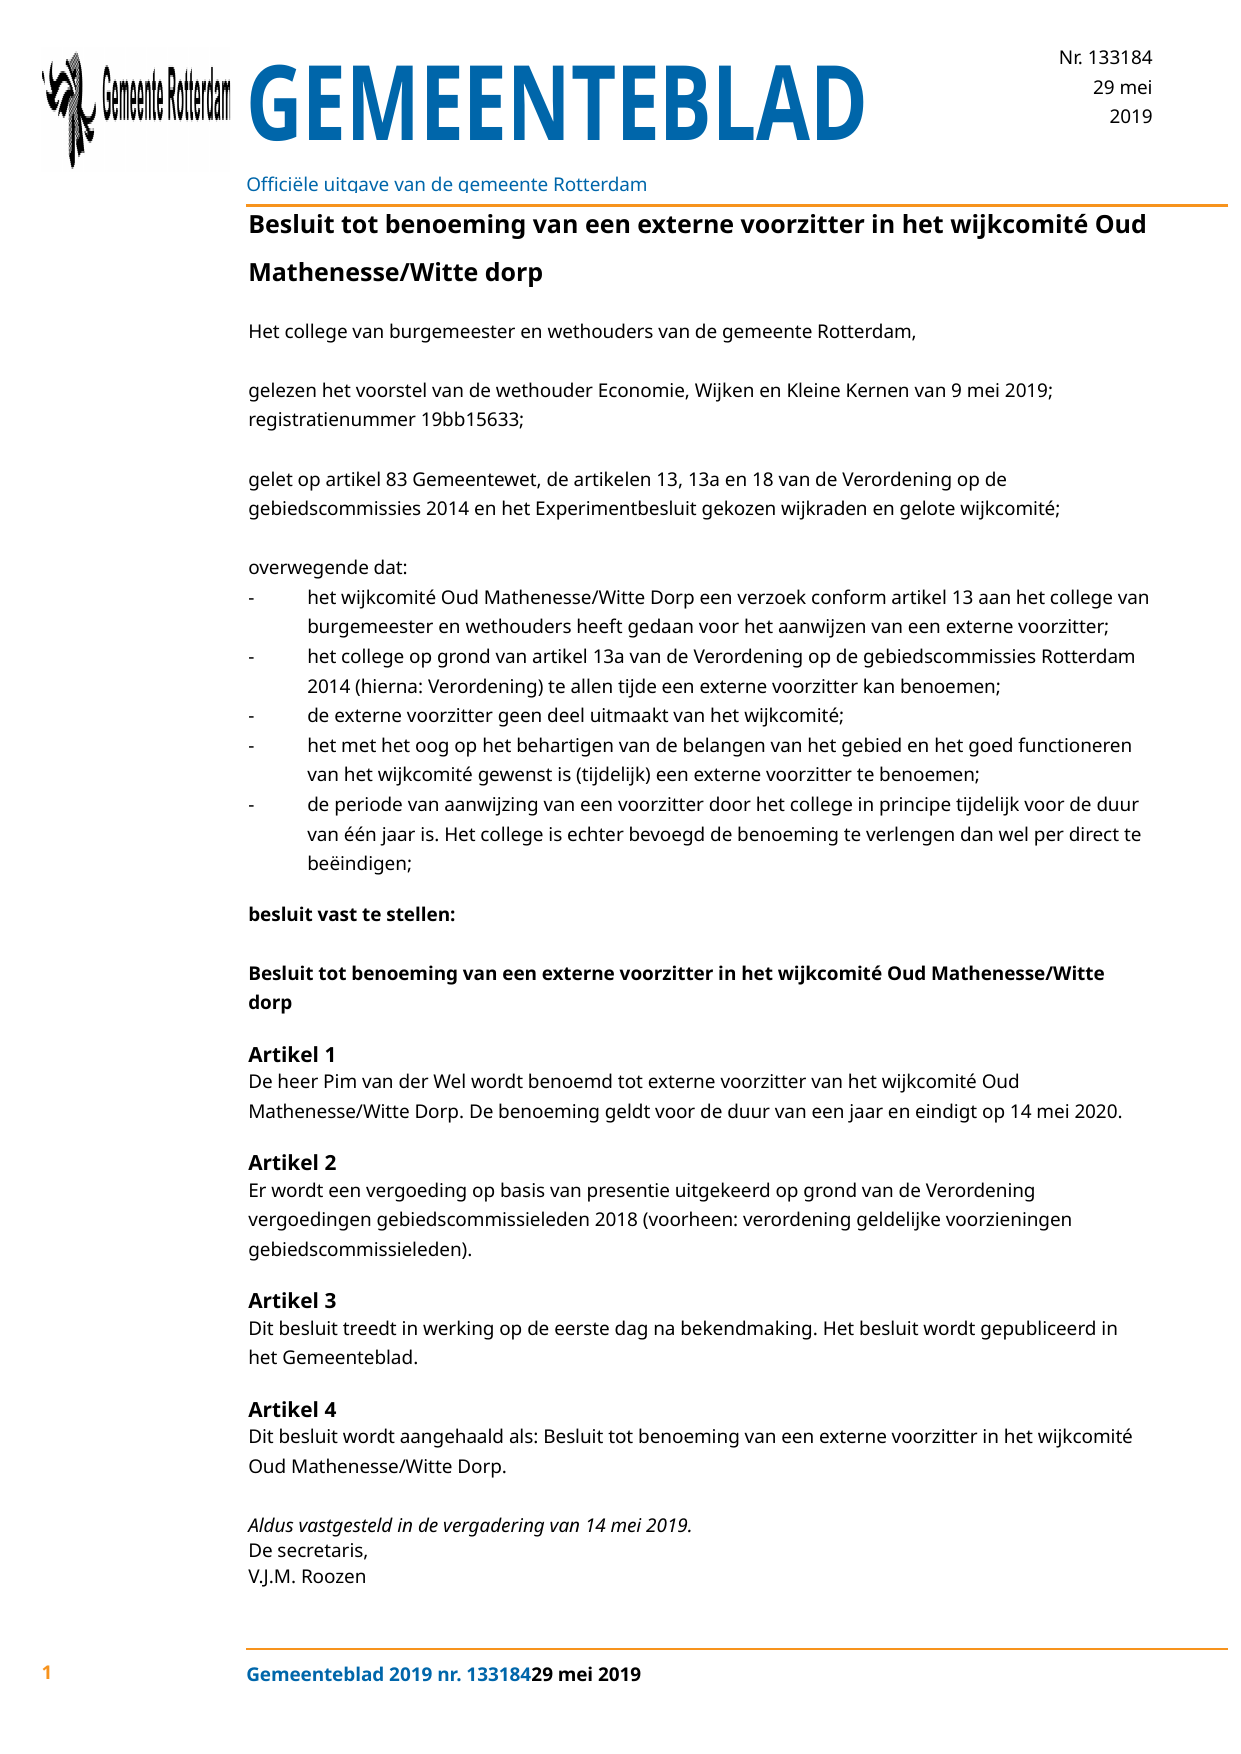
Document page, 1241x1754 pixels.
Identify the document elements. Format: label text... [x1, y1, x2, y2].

text Dit besluit treedt in werking op de eerste dag na bekendmaking. Het besluit wordt gepubliceerd in het Gemeenteblad. [248, 1315, 1152, 1370]
text Besluit tot benoeming van een externe voorzitter in het wijkcomité Oud Mathenesse/Witte dorp [248, 960, 1152, 1015]
text gelezen het voorstel van de wethouder Economie, Wijken en Kleine Kernen van 9 mei 2019; registratienummer 19bb15633; [248, 377, 1152, 432]
text Er wordt een vergoeding op basis van presentie uitgekeerd op grond van de Verordening vergoedingen gebiedscommissieleden 2018 (voorheen: verordening geldelijke voorzieningen gebiedscommissieleden). [248, 1177, 1152, 1262]
text Artikel 4 [248, 1395, 1152, 1423]
picture [41, 47, 231, 172]
list het wijkcomité Oud Mathenesse/Witte Dorp een verzoek conform artikel 13 aan het college van burgemeester en wethouders heeft gedaan voor het aanwijzen van een externe voorzitter; [248, 584, 1152, 639]
text besluit vast te stellen: [248, 901, 1152, 926]
text Artikel 3 [248, 1286, 1152, 1315]
text Artikel 2 [248, 1148, 1152, 1177]
text gelet op artikel 83 Gemeentewet, de artikelen 13, 13a en 18 van de Verordening op de gebiedscommissies 2014 en het Experimentbesluit gekozen wijkraden en gelote wijkcomité; [248, 466, 1152, 521]
text Artikel 1 [248, 1040, 1152, 1068]
list het college op grond van artikel 13a van de Verordening op de gebiedscommissies Rotterdam 2014 (hierna: Verordening) te allen tijde een externe voorzitter kan benoemen; [248, 643, 1152, 699]
list het met het oog op het behartigen van de belangen van het gebied en het goed functioneren van het wijkcomité gewenst is (tijdelijk) een externe voorzitter te benoemen; [248, 732, 1152, 787]
text Aldus vastgesteld in de vergadering van 14 mei 2019. [248, 1512, 1152, 1538]
list de periode van aanwijzing van een voorzitter door het college in principe tijdelijk voor de duur van één jaar is. Het college is echter bevoegd de benoeming te verlengen dan wel per direct te beëindigen; [248, 791, 1152, 876]
text Het college van burgemeester en wethouders van de gemeente Rotterdam, [248, 318, 1152, 344]
text Dit besluit wordt aangehaald als: Besluit tot benoeming van een externe voorzitter in het wijkcomité Oud Mathenesse/Witte Dorp. [248, 1423, 1152, 1478]
text V.J.M. Roozen [248, 1563, 1152, 1589]
text De secretaris, [248, 1538, 1152, 1563]
text Besluit tot benoeming van een externe voorzitter in het wijkcomité Oud Mathenesse/Witte dorp [248, 207, 1152, 288]
text overwegende dat: [248, 554, 1152, 580]
list de externe voorzitter geen deel uitmaakt van het wijkcomité; [248, 702, 1152, 728]
text De heer Pim van der Wel wordt benoemd tot externe voorzitter van het wijkcomité Oud Mathenesse/Witte Dorp. De benoeming geldt voor de duur van een jaar en eindigt op 14 mei 2020. [248, 1068, 1152, 1124]
